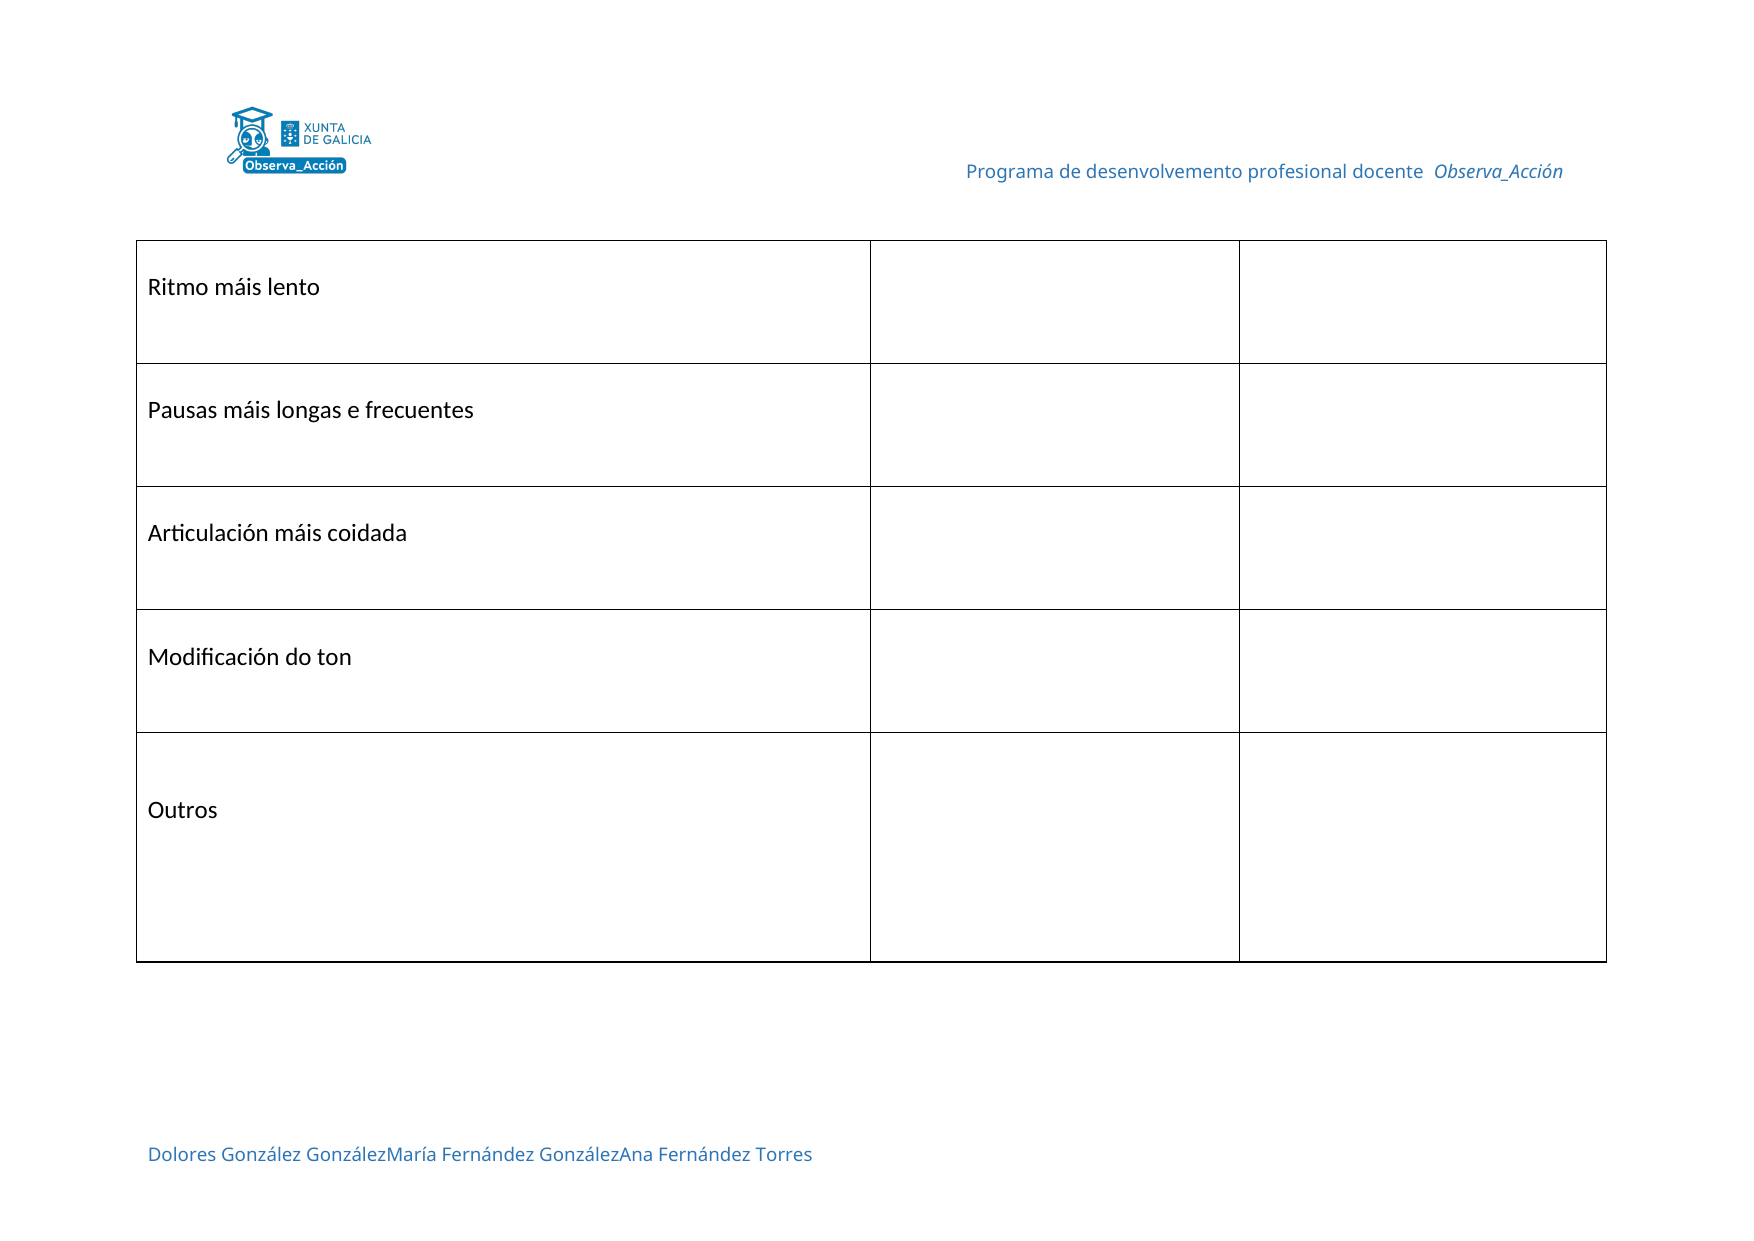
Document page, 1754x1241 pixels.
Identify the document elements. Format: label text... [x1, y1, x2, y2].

table_cell Pausas máis longas e frecuentes [137, 364, 870, 486]
picture [221, 105, 378, 179]
table_cell Modificación do ton [137, 610, 870, 732]
table_cell [871, 610, 1239, 732]
table_cell Articulación máis coidada [137, 487, 870, 609]
table_cell [871, 733, 1239, 961]
table_cell [871, 364, 1239, 486]
table_cell Ritmo máis lento [137, 241, 870, 363]
table_cell [1240, 241, 1606, 363]
table_cell Outros [137, 733, 870, 961]
table_cell [1240, 733, 1606, 961]
table_cell [1240, 364, 1606, 486]
table_cell [1240, 487, 1606, 609]
table_cell [871, 487, 1239, 609]
table_cell [1240, 610, 1606, 732]
table_cell [871, 241, 1239, 363]
